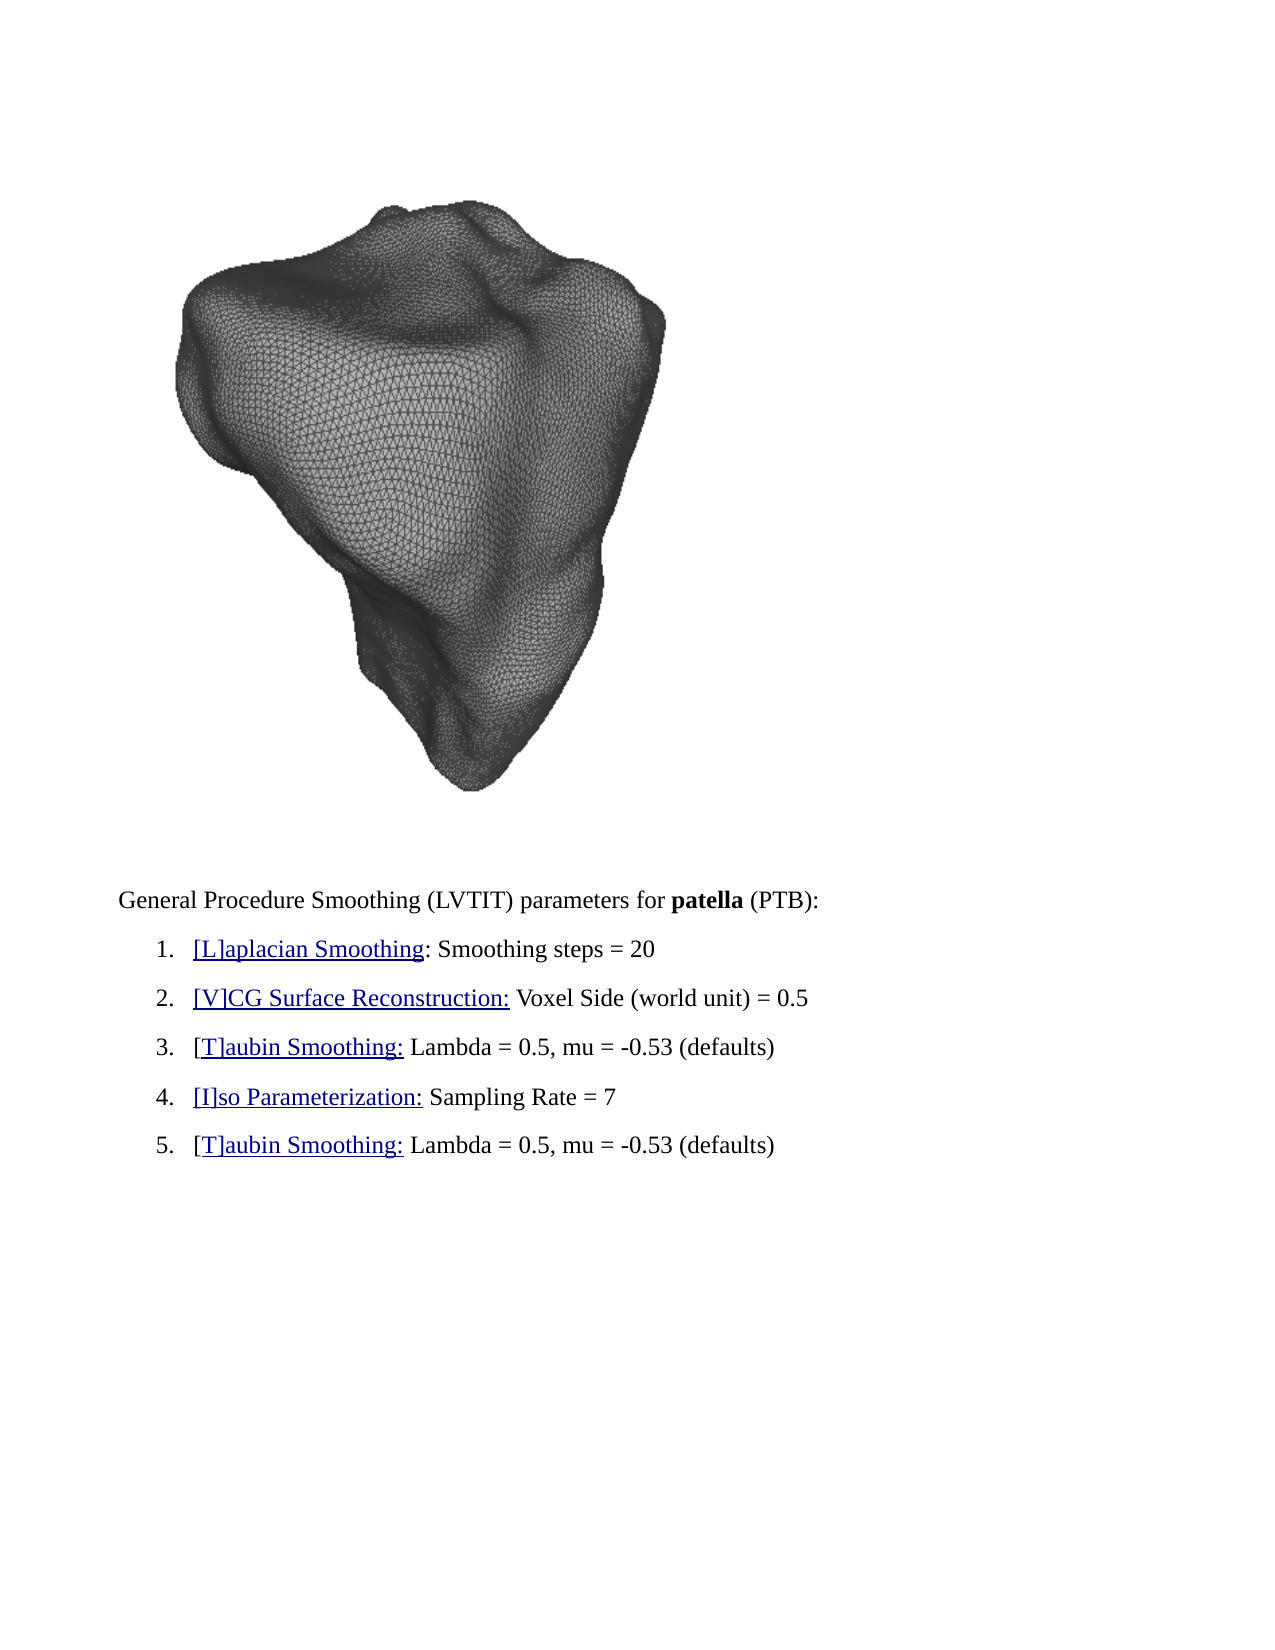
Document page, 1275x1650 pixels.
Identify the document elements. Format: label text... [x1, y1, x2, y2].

text General Procedure Smoothing (LVTIT) parameters for patella (PTB): [118, 885, 1157, 914]
list [T]aubin Smoothing: Lambda = 0.5, mu = -0.53 (defaults) [156, 1131, 1157, 1159]
list [L]aplacian Smoothing: Smoothing steps = 20 [156, 934, 1157, 963]
list [I]so Parameterization: Sampling Rate = 7 [156, 1082, 1157, 1110]
list [T]aubin Smoothing: Lambda = 0.5, mu = -0.53 (defaults) [156, 1032, 1157, 1061]
list [V]CG Surface Reconstruction: Voxel Side (world unit) = 0.5 [156, 983, 1157, 1012]
picture [118, 118, 744, 865]
